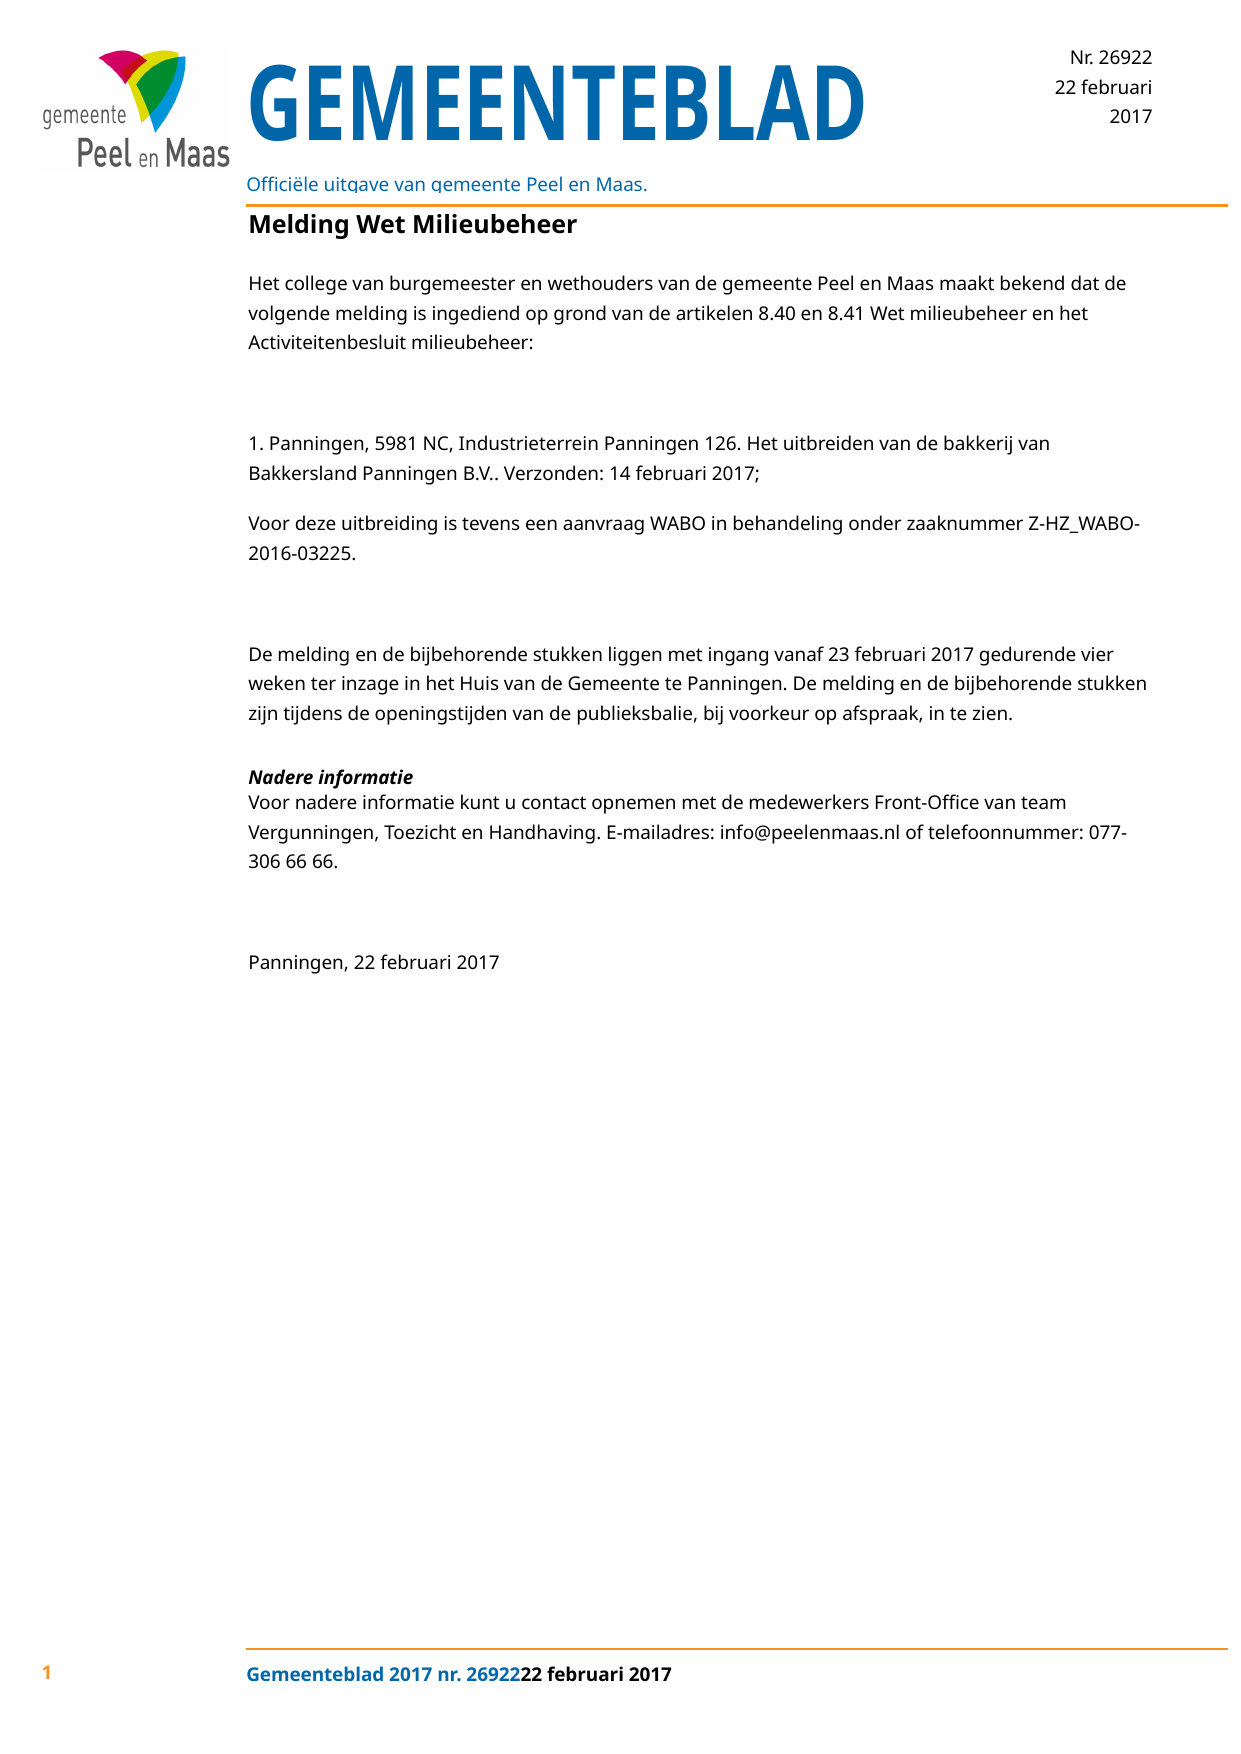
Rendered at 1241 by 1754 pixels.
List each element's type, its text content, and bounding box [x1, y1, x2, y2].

text Het college van burgemeester en wethouders van de gemeente Peel en Maas maakt bekend dat de volgende melding is ingediend op grond van de artikelen 8.40 en 8.41 Wet milieubeheer en het Activiteitenbesluit milieubeheer: [248, 270, 1152, 355]
text Nadere informatie [248, 764, 1152, 789]
text Melding Wet Milieubeheer [248, 207, 1152, 241]
text Voor deze uitbreiding is tevens een aanvraag WABO in behandeling onder zaaknummer Z-HZ_WABO-2016-03225. [248, 510, 1152, 566]
picture [41, 47, 231, 172]
text De melding en de bijbehorende stukken liggen met ingang vanaf 23 februari 2017 gedurende vier weken ter inzage in het Huis van de Gemeente te Panningen. De melding en de bijbehorende stukken zijn tijdens de openingstijden van de publieksbalie, bij voorkeur op afspraak, in te zien. [248, 641, 1152, 726]
text Panningen, 22 februari 2017 [248, 949, 1152, 975]
text Voor nadere informatie kunt u contact opnemen met de medewerkers Front-Office van team Vergunningen, Toezicht en Handhaving. E-mailadres: info@peelenmaas.nl of telefoonnummer: 077- 306 66 66. [248, 789, 1152, 874]
text 1. Panningen, 5981 NC, Industrieterrein Panningen 126. Het uitbreiden van de bakkerij van Bakkersland Panningen B.V.. Verzonden: 14 februari 2017; [248, 430, 1152, 486]
